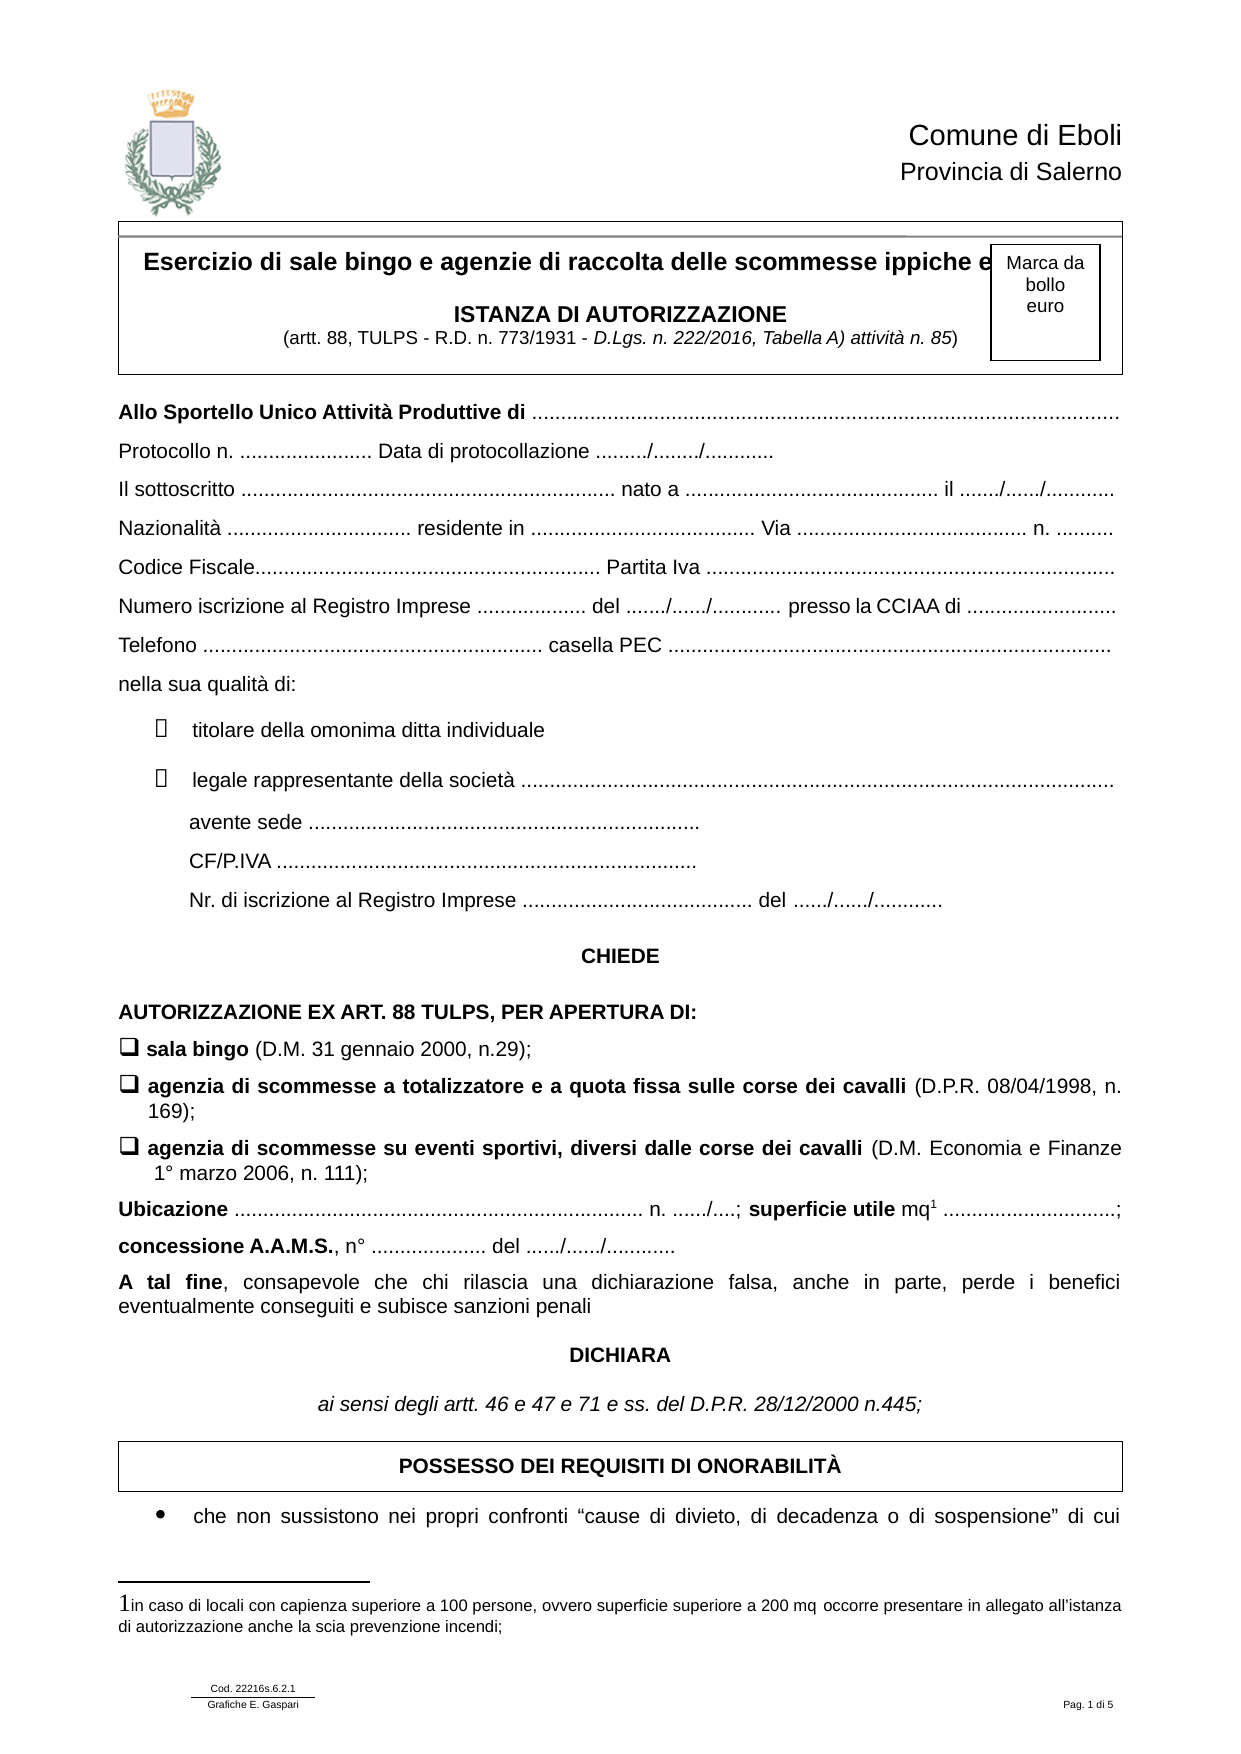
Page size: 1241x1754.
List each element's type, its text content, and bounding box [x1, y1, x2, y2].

text Provincia di Salerno [224, 157, 1122, 185]
text AUTORIZZAZIONE EX ART. 88 TULPS, PER APERTURA DI: [118, 1000, 1122, 1024]
text  sala bingo (D.M. 31 gennaio 2000, n.29); [118, 1037, 1122, 1062]
text Nr. di iscrizione al Registro Imprese ........................................ del ....../....../............ [189, 888, 1122, 912]
text  legale rappresentante della società ....................................................................................................... [153, 760, 1122, 794]
text nella sua qualità di: [118, 672, 1122, 696]
text avente sede .................................................................... [189, 810, 1122, 834]
text A tal fine, consapevole che chi rilascia una dichiarazione falsa, anche in parte, perde i benefici eventualmente conseguiti e subisce sanzioni penali [118, 1270, 1122, 1318]
text Nazionalità ................................ residente in ....................................... Via ........................................ n. .......... [118, 516, 1122, 540]
text in caso di locali con capienza superiore a 100 persone, ovvero superficie superiore a 200 mq occorre presentare in allegato all’istanza di autorizzazione anche la scia prevenzione incendi; [118, 1588, 1122, 1636]
text Protocollo n. ....................... Data di protocollazione ........./......../............ [118, 438, 1122, 462]
text CHIEDE [118, 944, 1122, 968]
text DICHIARA [118, 1343, 1122, 1367]
table_header POSSESSO DEI REQUISITI DI ONORABILITÀ [119, 1442, 1122, 1491]
text  agenzia di scommesse a totalizzatore e a quota fissa sulle corse dei cavalli (D.P.R. 08/04/1998, n. 169); [118, 1074, 1122, 1123]
text Numero iscrizione al Registro Imprese ................... del ......./....../............ presso la CCIAA di .......................... [118, 594, 1122, 618]
text Il sottoscritto ................................................................. nato a ............................................ il ......./....../............ [118, 477, 1122, 501]
text Comune di Eboli [224, 118, 1122, 152]
table_header Esercizio di sale bingo e agenzie di raccolta delle scommesse ippiche e sportive ISTANZA DI AUTORIZZAZIONE (artt. 88, TULPS - R.D. n. 773/1931 - D.Lgs. n. 222/2016, Tabella A) attività n. 85) [119, 238, 1122, 373]
list che non sussistono nei propri confronti “cause di divieto, di decadenza o di sospensione” di cui [156, 1504, 1122, 1529]
text concessione A.A.M.S., n° .................... del ....../....../............ [118, 1233, 1122, 1257]
text ai sensi degli artt. 46 e 47 e 71 e ss. del D.P.R. 28/12/2000 n.445; [118, 1392, 1122, 1416]
text Allo Sportello Unico Attività Produttive di [118, 399, 1122, 423]
table_header [119, 222, 1122, 235]
picture [122, 87, 224, 219]
text Telefono ........................................................... casella PEC ............................................................................. [118, 633, 1122, 657]
text  titolare della omonima ditta individuale [153, 710, 1122, 744]
text Ubicazione ....................................................................... n. ....../....; superficie utile mq ..............................; [118, 1197, 1122, 1221]
text Codice Fiscale............................................................ Partita Iva ....................................................................... [118, 555, 1122, 579]
text  agenzia di scommesse su eventi sportivi, diversi dalle corse dei cavalli (D.M. Economia e Finanze 1° marzo 2006, n. 111); [118, 1136, 1122, 1184]
text CF/P.IVA ......................................................................... [189, 849, 1122, 873]
